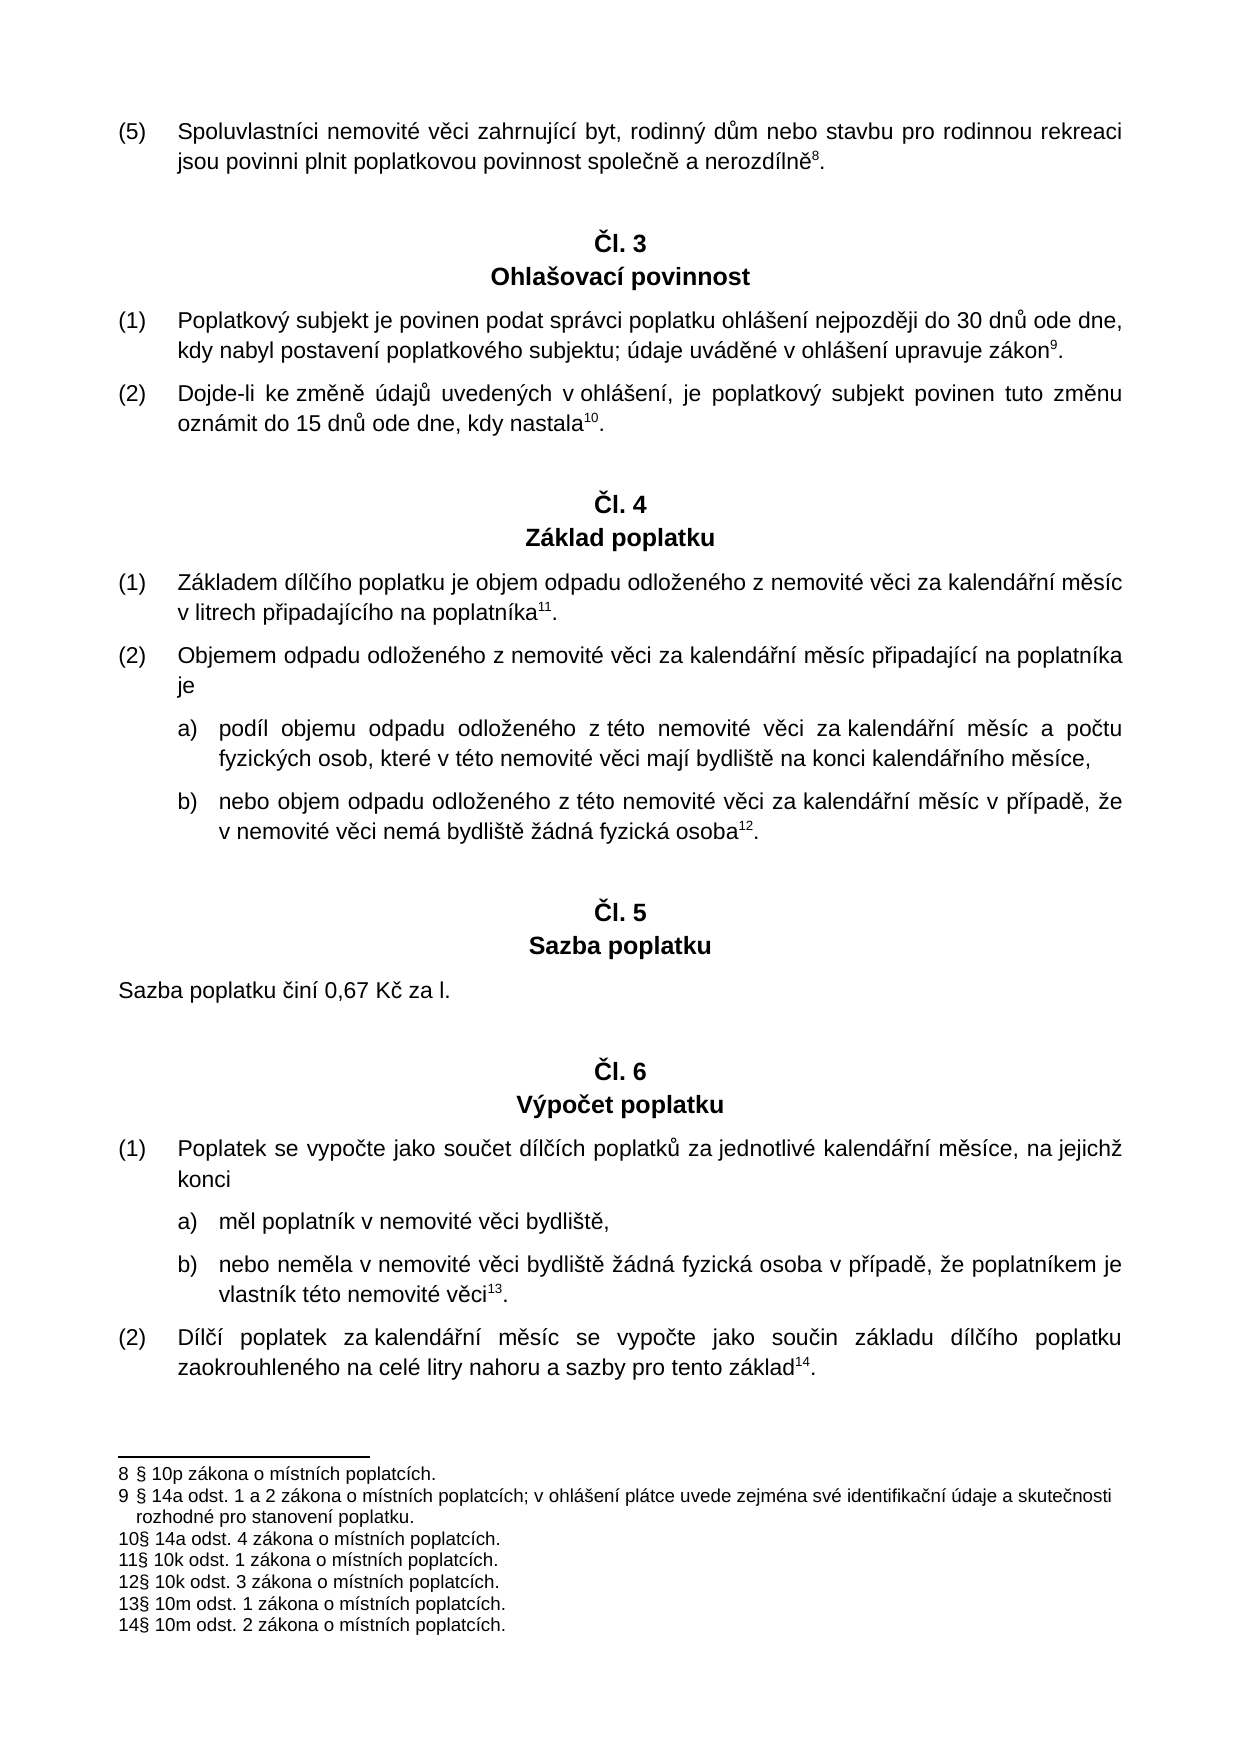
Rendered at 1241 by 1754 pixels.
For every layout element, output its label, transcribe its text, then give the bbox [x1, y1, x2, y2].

list Dojde-li ke změně údajů uvedených v ohlášení, je poplatkový subjekt povinen tuto změnu oznámit do 15 dnů ode dne, kdy nastala. [118, 380, 1122, 437]
list nebo objem odpadu odloženého z této nemovité věci za kalendářní měsíc v případě, že v nemovité věci nemá bydliště žádná fyzická osoba. [177, 788, 1122, 844]
list § 10k odst. 1 zákona o místních poplatcích. [118, 1549, 1122, 1571]
subtitle Čl. 6 Výpočet poplatku [118, 1057, 1122, 1119]
list Poplatek se vypočte jako součet dílčích poplatků za jednotlivé kalendářní měsíce, na jejichž konci [118, 1135, 1122, 1192]
list § 14a odst. 1 a 2 zákona o místních poplatcích; v ohlášení plátce uvede zejména své identifikační údaje a skutečnosti rozhodné pro stanovení poplatku. [118, 1484, 1122, 1528]
subtitle Čl. 5 Sazba poplatku [118, 898, 1122, 960]
list § 10p zákona o místních poplatcích. [118, 1463, 1122, 1484]
list § 10k odst. 3 zákona o místních poplatcích. [118, 1571, 1122, 1592]
list § 10m odst. 2 zákona o místních poplatcích. [118, 1614, 1122, 1635]
list měl poplatník v nemovité věci bydliště, [177, 1208, 1122, 1235]
list § 10m odst. 1 zákona o místních poplatcích. [118, 1592, 1122, 1614]
list Objemem odpadu odloženého z nemovité věci za kalendářní měsíc připadající na poplatníka je [118, 642, 1122, 698]
list Spoluvlastníci nemovité věci zahrnující byt, rodinný dům nebo stavbu pro rodinnou rekreaci jsou povinni plnit poplatkovou povinnost společně a nerozdílně. [118, 118, 1122, 175]
text Sazba poplatku činí 0,67 Kč za l. [118, 977, 1122, 1003]
list nebo neměla v nemovité věci bydliště žádná fyzická osoba v případě, že poplatníkem je vlastník této nemovité věci. [177, 1251, 1122, 1308]
list Základem dílčího poplatku je objem odpadu odloženého z nemovité věci za kalendářní měsíc v litrech připadajícího na poplatníka. [118, 569, 1122, 626]
subtitle Čl. 3 Ohlašovací povinnost [118, 228, 1122, 290]
list podíl objemu odpadu odloženého z této nemovité věci za kalendářní měsíc a počtu fyzických osob, které v této nemovité věci mají bydliště na konci kalendářního měsíce, [177, 715, 1122, 771]
list Poplatkový subjekt je povinen podat správci poplatku ohlášení nejpozději do 30 dnů ode dne, kdy nabyl postavení poplatkového subjektu; údaje uváděné v ohlášení upravuje zákon. [118, 307, 1122, 364]
list § 14a odst. 4 zákona o místních poplatcích. [118, 1528, 1122, 1549]
subtitle Čl. 4 Základ poplatku [118, 490, 1122, 552]
list Dílčí poplatek za kalendářní měsíc se vypočte jako součin základu dílčího poplatku zaokrouhleného na celé litry nahoru a sazby pro tento základ. [118, 1324, 1122, 1381]
